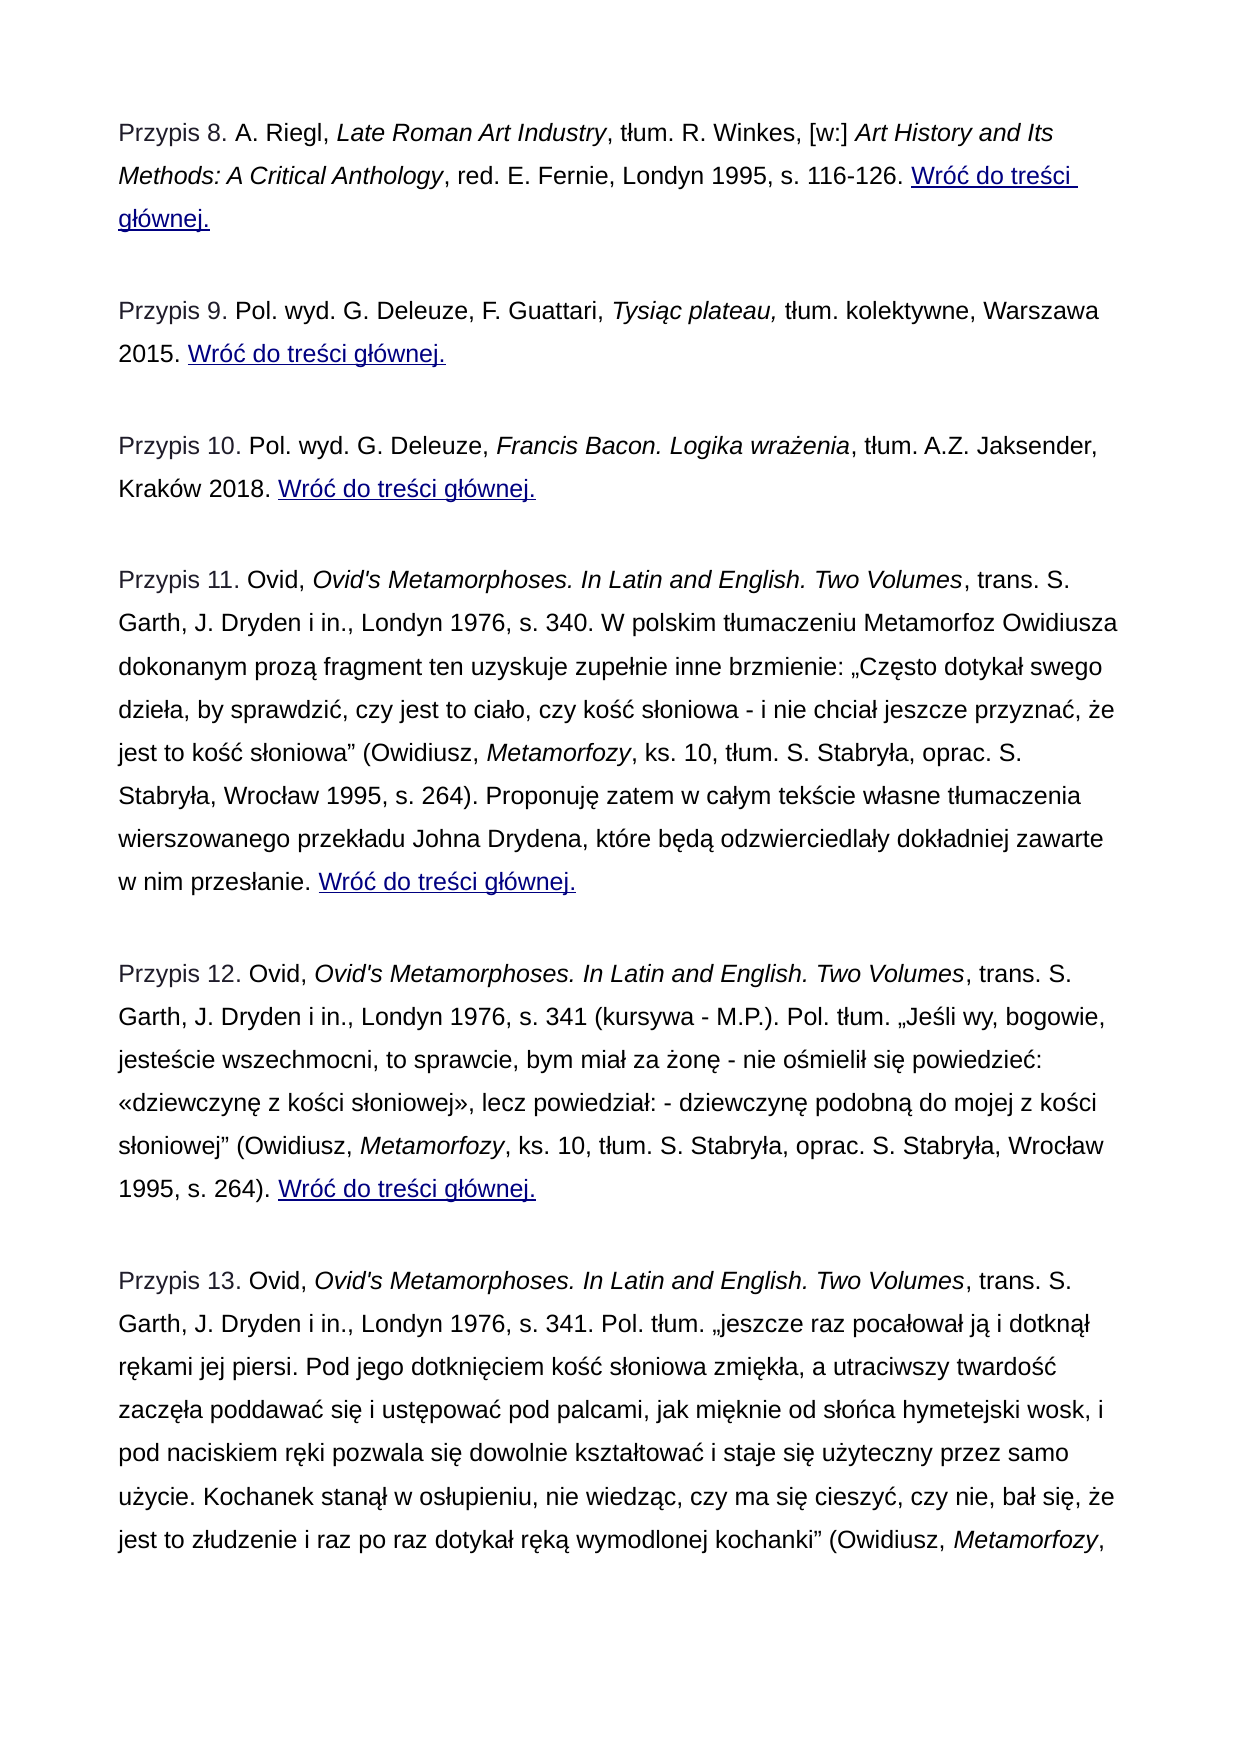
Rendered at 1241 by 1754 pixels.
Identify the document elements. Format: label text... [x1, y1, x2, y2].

text Przypis 9. Pol. wyd. G. Deleuze, F. Guattari, Tysiąc plateau, tłum. kolektywne, Warszawa 2015. Wróć do treści głównej. [118, 296, 1122, 368]
text Przypis 13. Ovid, Ovid's Metamorphoses. In Latin and English. Two Volumes, trans. S. Garth, J. Dryden i in., Londyn 1976, s. 341. Pol. tłum. „jeszcze raz pocałował ją i dotknął rękami jej piersi. Pod jego dotknięciem kość słoniowa zmiękła, a utraciwszy twardość zaczęła poddawać się i ustępować pod palcami, jak mięknie od słońca hymetejski wosk, i pod naciskiem ręki pozwala się dowolnie kształtować i staje się użyteczny przez samo użycie. Kochanek stanął w osłupieniu, nie wiedząc, czy ma się cieszyć, czy nie, bał się, że jest to złudzenie i raz po raz dotykał ręką wymodlonej kochanki” (Owidiusz, Metamorfozy, [118, 1266, 1122, 1553]
text Przypis 12. Ovid, Ovid's Metamorphoses. In Latin and English. Two Volumes, trans. S. Garth, J. Dryden i in., Londyn 1976, s. 341 (kursywa - M.P.). Pol. tłum. „Jeśli wy, bogowie, jesteście wszechmocni, to sprawcie, bym miał za żonę - nie ośmielił się powiedzieć: «dziewczynę z kości słoniowej», lecz powiedział: - dziewczynę podobną do mojej z kości słoniowej” (Owidiusz, Metamorfozy, ks. 10, tłum. S. Stabryła, oprac. S. Stabryła, Wrocław 1995, s. 264). Wróć do treści głównej. [118, 959, 1122, 1203]
text Przypis 11. Ovid, Ovid's Metamorphoses. In Latin and English. Two Volumes, trans. S. Garth, J. Dryden i in., Londyn 1976, s. 340. W polskim tłumaczeniu Metamorfoz Owidiusza dokonanym prozą fragment ten uzyskuje zupełnie inne brzmienie: „Często dotykał swego dzieła, by sprawdzić, czy jest to ciało, czy kość słoniowa - i nie chciał jeszcze przyznać, że jest to kość słoniowa” (Owidiusz, Metamorfozy, ks. 10, tłum. S. Stabryła, oprac. S. Stabryła, Wrocław 1995, s. 264). Proponuję zatem w całym tekście własne tłumaczenia wierszowanego przekładu Johna Drydena, które będą odzwierciedlały dokładniej zawarte w nim przesłanie. Wróć do treści głównej. [118, 565, 1122, 896]
text Przypis 10. Pol. wyd. G. Deleuze, Francis Bacon. Logika wrażenia, tłum. A.Z. Jaksender, Kraków 2018. Wróć do treści głównej. [118, 431, 1122, 502]
text Przypis 8. A. Riegl, Late Roman Art Industry, tłum. R. Winkes, [w:] Art History and Its Methods: A Critical Anthology, red. E. Fernie, Londyn 1995, s. 116-126. Wróć do treści głównej. [118, 118, 1122, 233]
